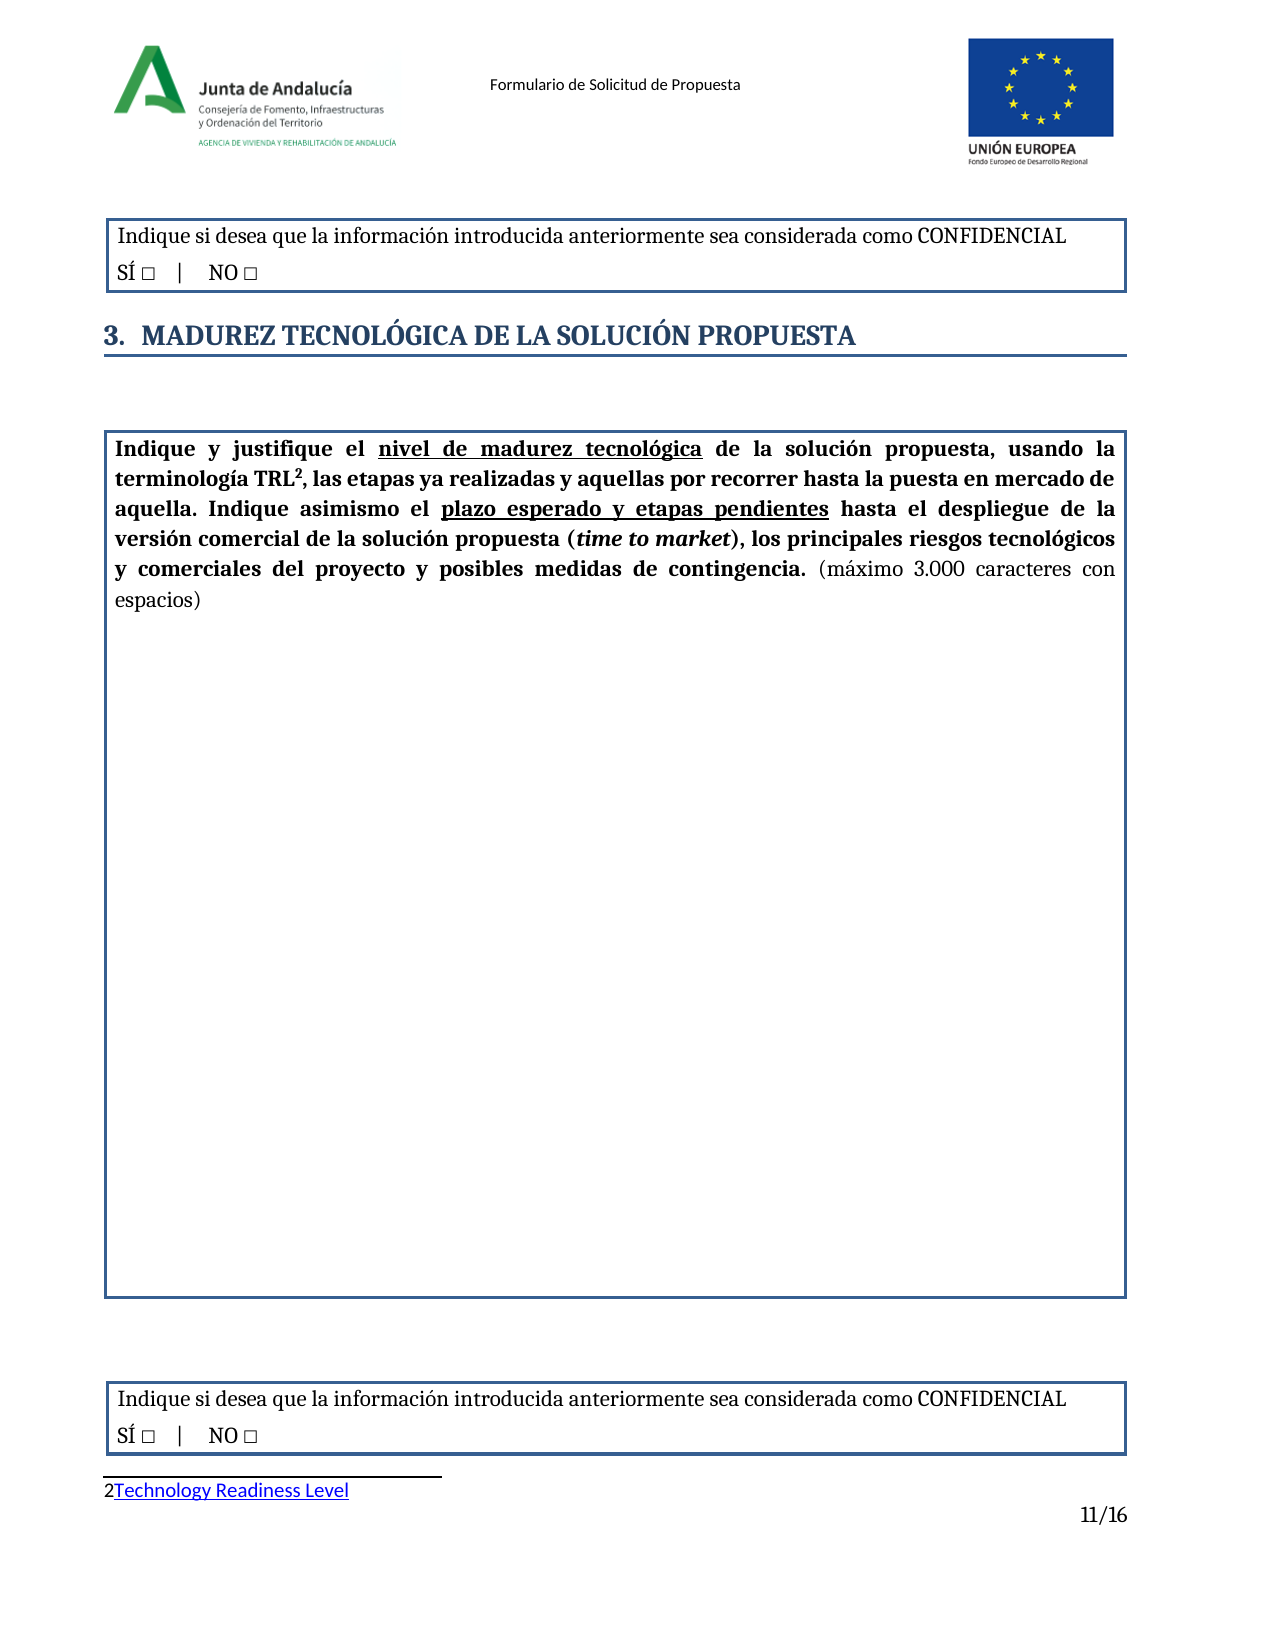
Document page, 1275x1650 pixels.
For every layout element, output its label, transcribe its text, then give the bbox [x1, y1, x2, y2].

text Indique si desea que la información introducida anteriormente sea considerada como CONFIDENCIAL [109, 1384, 1124, 1411]
picture [109, 41, 402, 154]
text SÍ ☐ | NO ☐ [109, 248, 1124, 290]
text Indique y justifique el nivel de madurez tecnológica de la solución propuesta, usando la terminología TRL, las etapas ya realizadas y aquellas por recorrer hasta la puesta en mercado de aquella. Indique asimismo el plazo esperado y etapas pendientes hasta el despliegue de la versión comercial de la solución propuesta (time to market), los principales riesgos tecnológicos y comerciales del proyecto y posibles medidas de contingencia. (máximo 3.000 caracteres con espacios) [107, 433, 1124, 613]
text SÍ ☐ | NO ☐ [109, 1411, 1124, 1452]
text Technology Readiness Level [103, 1477, 1127, 1502]
picture [965, 38, 1115, 165]
text Indique si desea que la información introducida anteriormente sea considerada como CONFIDENCIAL [109, 221, 1124, 248]
subtitle MADUREZ TECNOLÓGICA DE LA SOLUCIÓN PROPUESTA [103, 319, 1127, 357]
